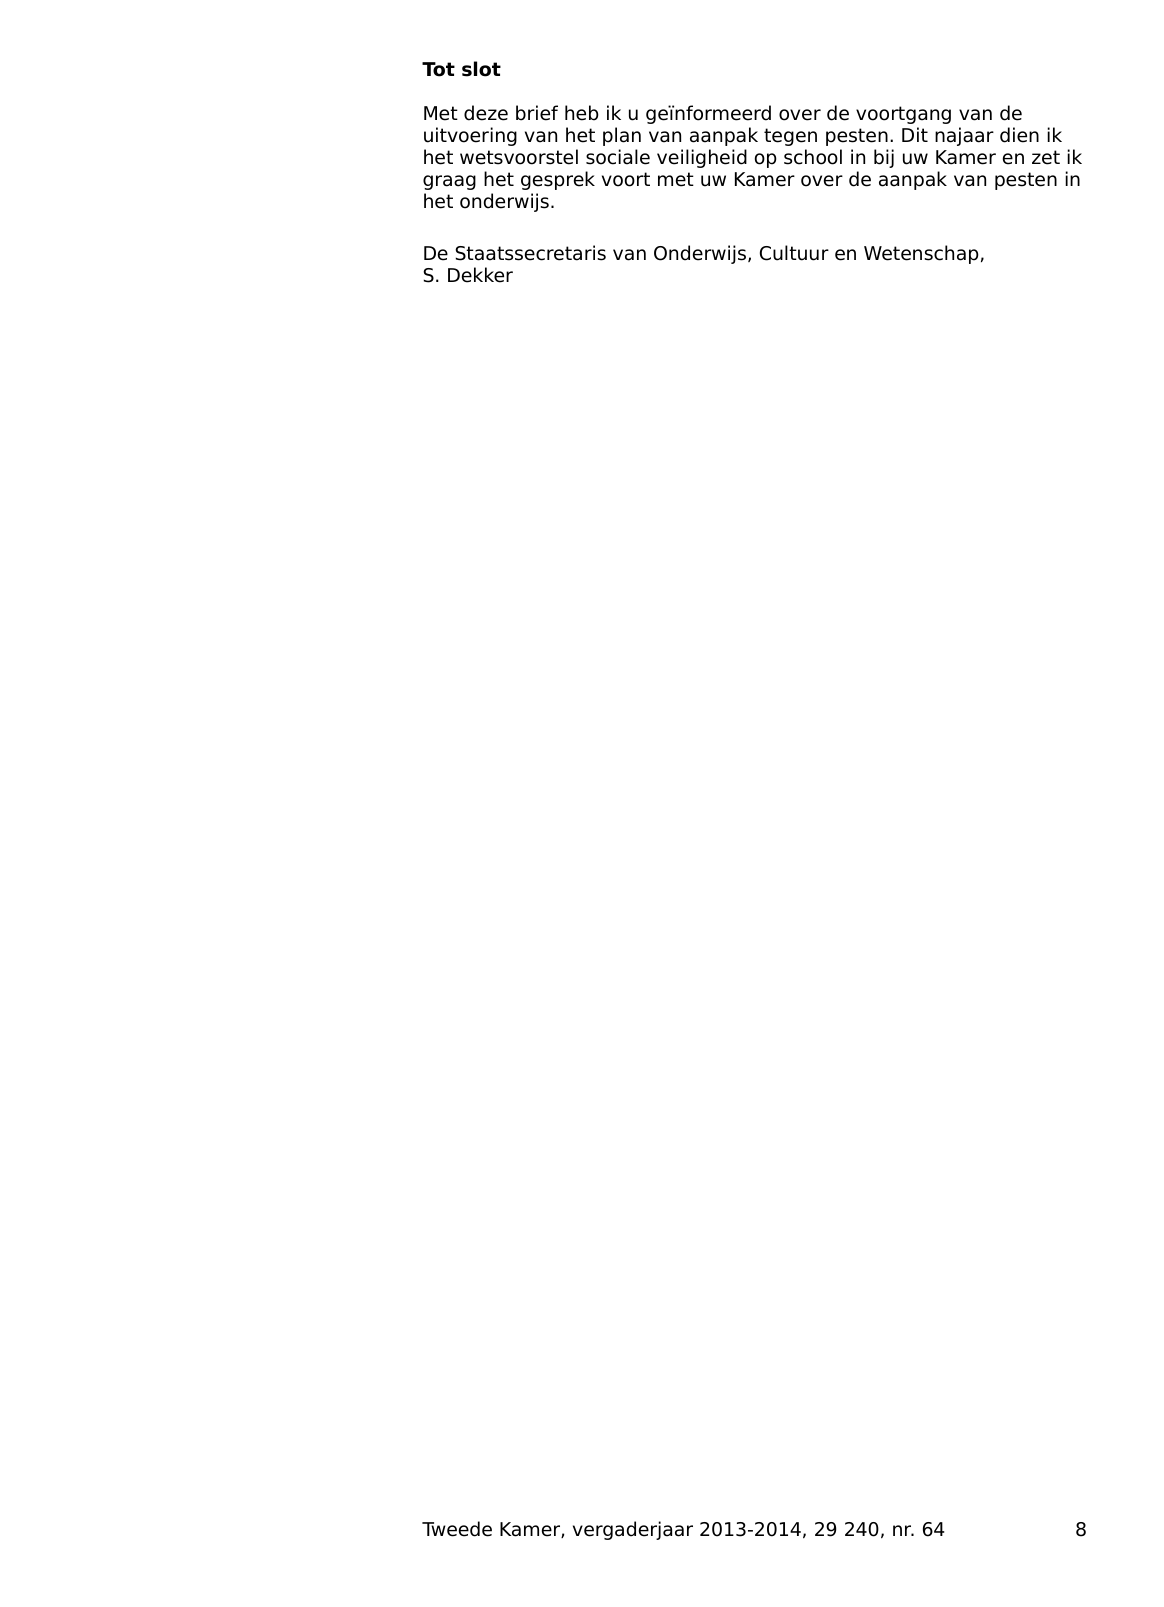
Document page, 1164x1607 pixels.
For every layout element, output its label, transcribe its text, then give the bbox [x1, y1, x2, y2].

text De Staatssecretaris van Onderwijs, Cultuur en Wetenschap, S. Dekker [422, 243, 1087, 287]
text Met deze brief heb ik u geïnformeerd over de voortgang van de uitvoering van het plan van aanpak tegen pesten. Dit najaar dien ik het wetsvoorstel sociale veiligheid op school in bij uw Kamer en zet ik graag het gesprek voort met uw Kamer over de aanpak van pesten in het onderwijs. [422, 103, 1087, 213]
subtitle Tot slot [422, 59, 1087, 81]
